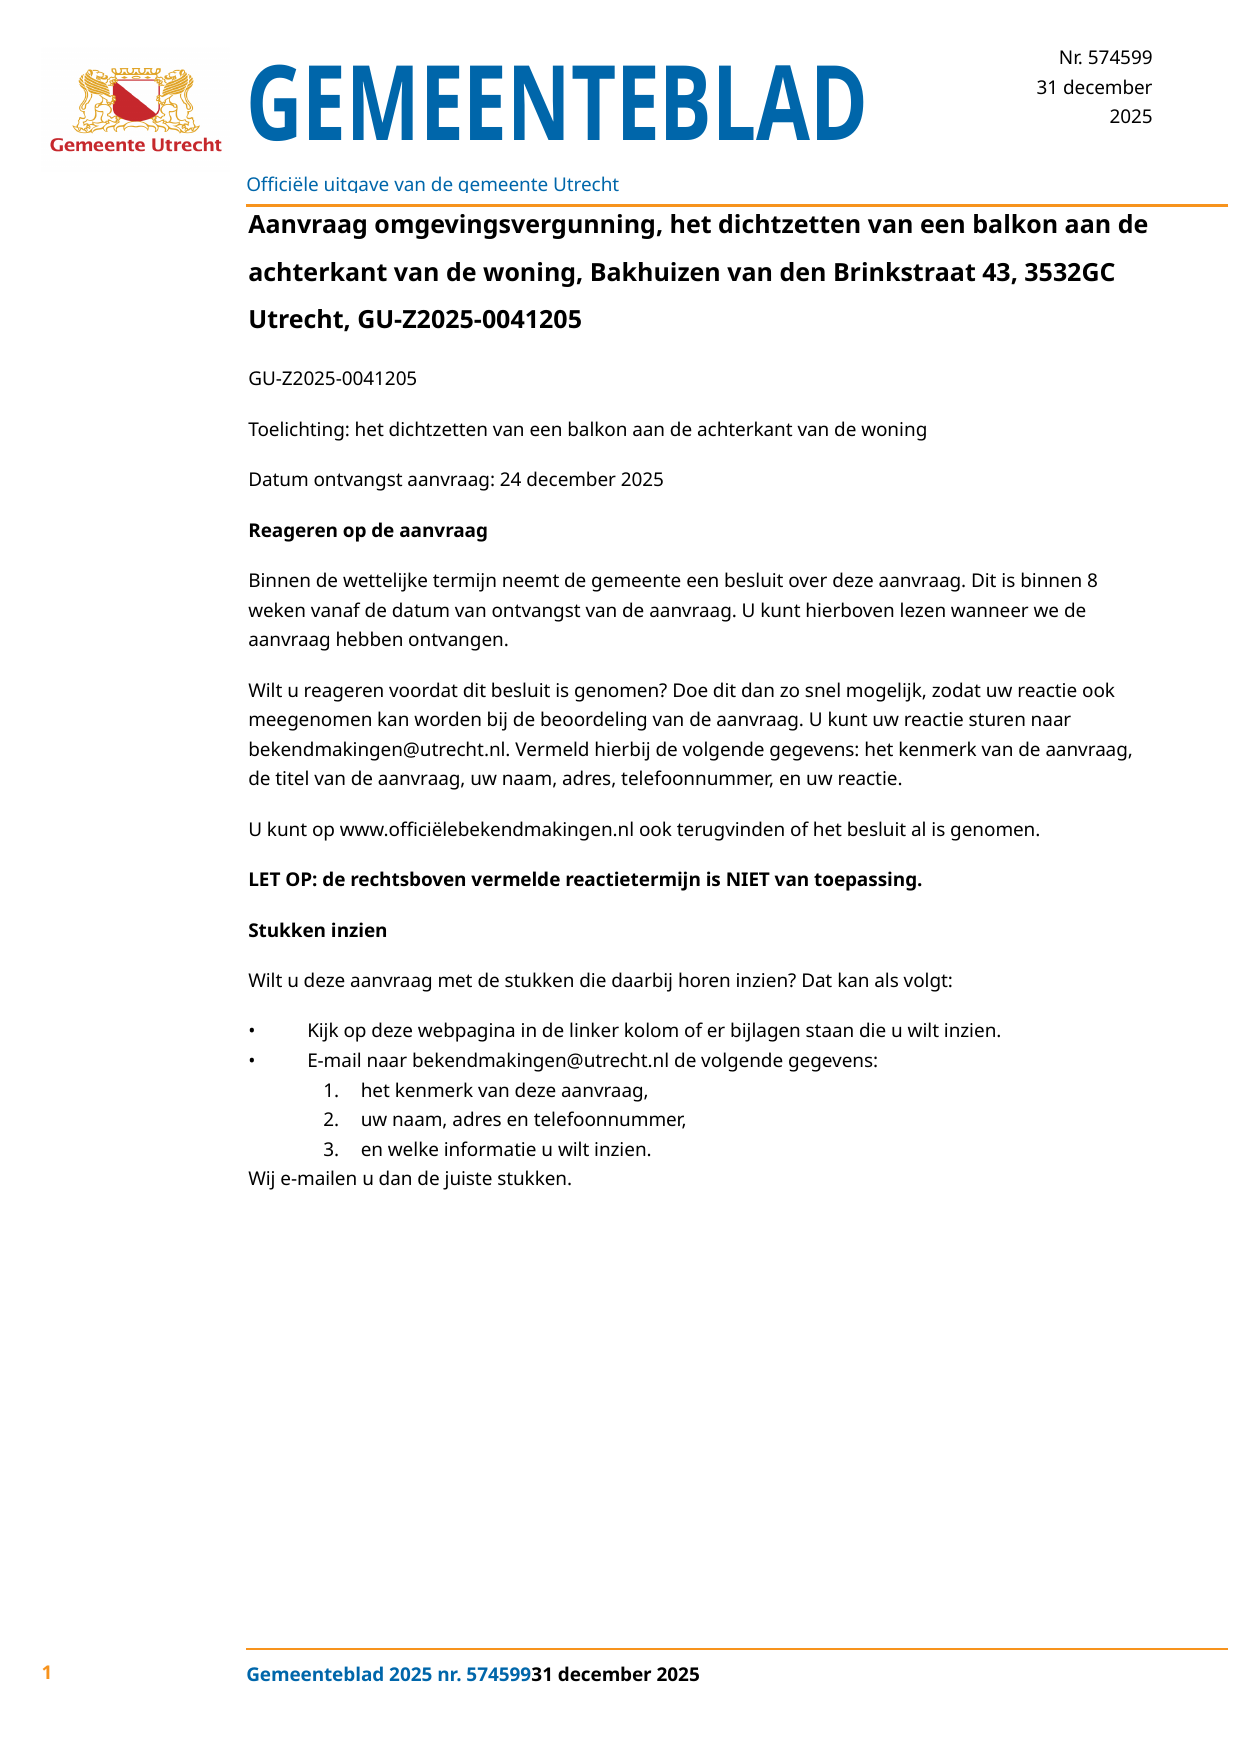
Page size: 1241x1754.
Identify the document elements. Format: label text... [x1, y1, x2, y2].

text Aanvraag omgevingsvergunning, het dichtzetten van een balkon aan de achterkant van de woning, Bakhuizen van den Brinkstraat 43, 3532GC Utrecht, GU-Z2025-0041205 [248, 207, 1152, 336]
text Wilt u reageren voordat dit besluit is genomen? Doe dit dan zo snel mogelijk, zodat uw reactie ook meegenomen kan worden bij de beoordeling van de aanvraag. U kunt uw reactie sturen naar bekendmakingen@utrecht.nl. Vermeld hierbij de volgende gegevens: het kenmerk van de aanvraag, de titel van de aanvraag, uw naam, adres, telefoonnummer, en uw reactie. [248, 677, 1152, 791]
text Toelichting: het dichtzetten van een balkon aan de achterkant van de woning [248, 416, 1152, 442]
text U kunt op www.officiëlebekendmakingen.nl ook terugvinden of het besluit al is genomen. [248, 816, 1152, 842]
text Stukken inzien [248, 917, 1152, 942]
text Reageren op de aanvraag [248, 517, 1152, 542]
text Datum ontvangst aanvraag: 24 december 2025 [248, 466, 1152, 492]
list en welke informatie u wilt inzien. [323, 1136, 1152, 1162]
list het kenmerk van deze aanvraag, [323, 1077, 1152, 1102]
text Wij e-mailen u dan de juiste stukken. [248, 1166, 1152, 1191]
text Wilt u deze aanvraag met de stukken die daarbij horen inzien? Dat kan als volgt: [248, 967, 1152, 993]
list E-mail naar bekendmakingen@utrecht.nl de volgende gegevens: [248, 1047, 1152, 1073]
list uw naam, adres en telefoonnummer, [323, 1106, 1152, 1132]
list Kijk op deze webpagina in de linker kolom of er bijlagen staan die u wilt inzien. [248, 1018, 1152, 1043]
text Binnen de wettelijke termijn neemt de gemeente een besluit over deze aanvraag. Dit is binnen 8 weken vanaf de datum van ontvangst van de aanvraag. U kunt hierboven lezen wanneer we de aanvraag hebben ontvangen. [248, 567, 1152, 652]
text GU-Z2025-0041205 [248, 366, 1152, 391]
picture [41, 47, 231, 172]
text LET OP: de rechtsboven vermelde reactietermijn is NIET van toepassing. [248, 866, 1152, 892]
